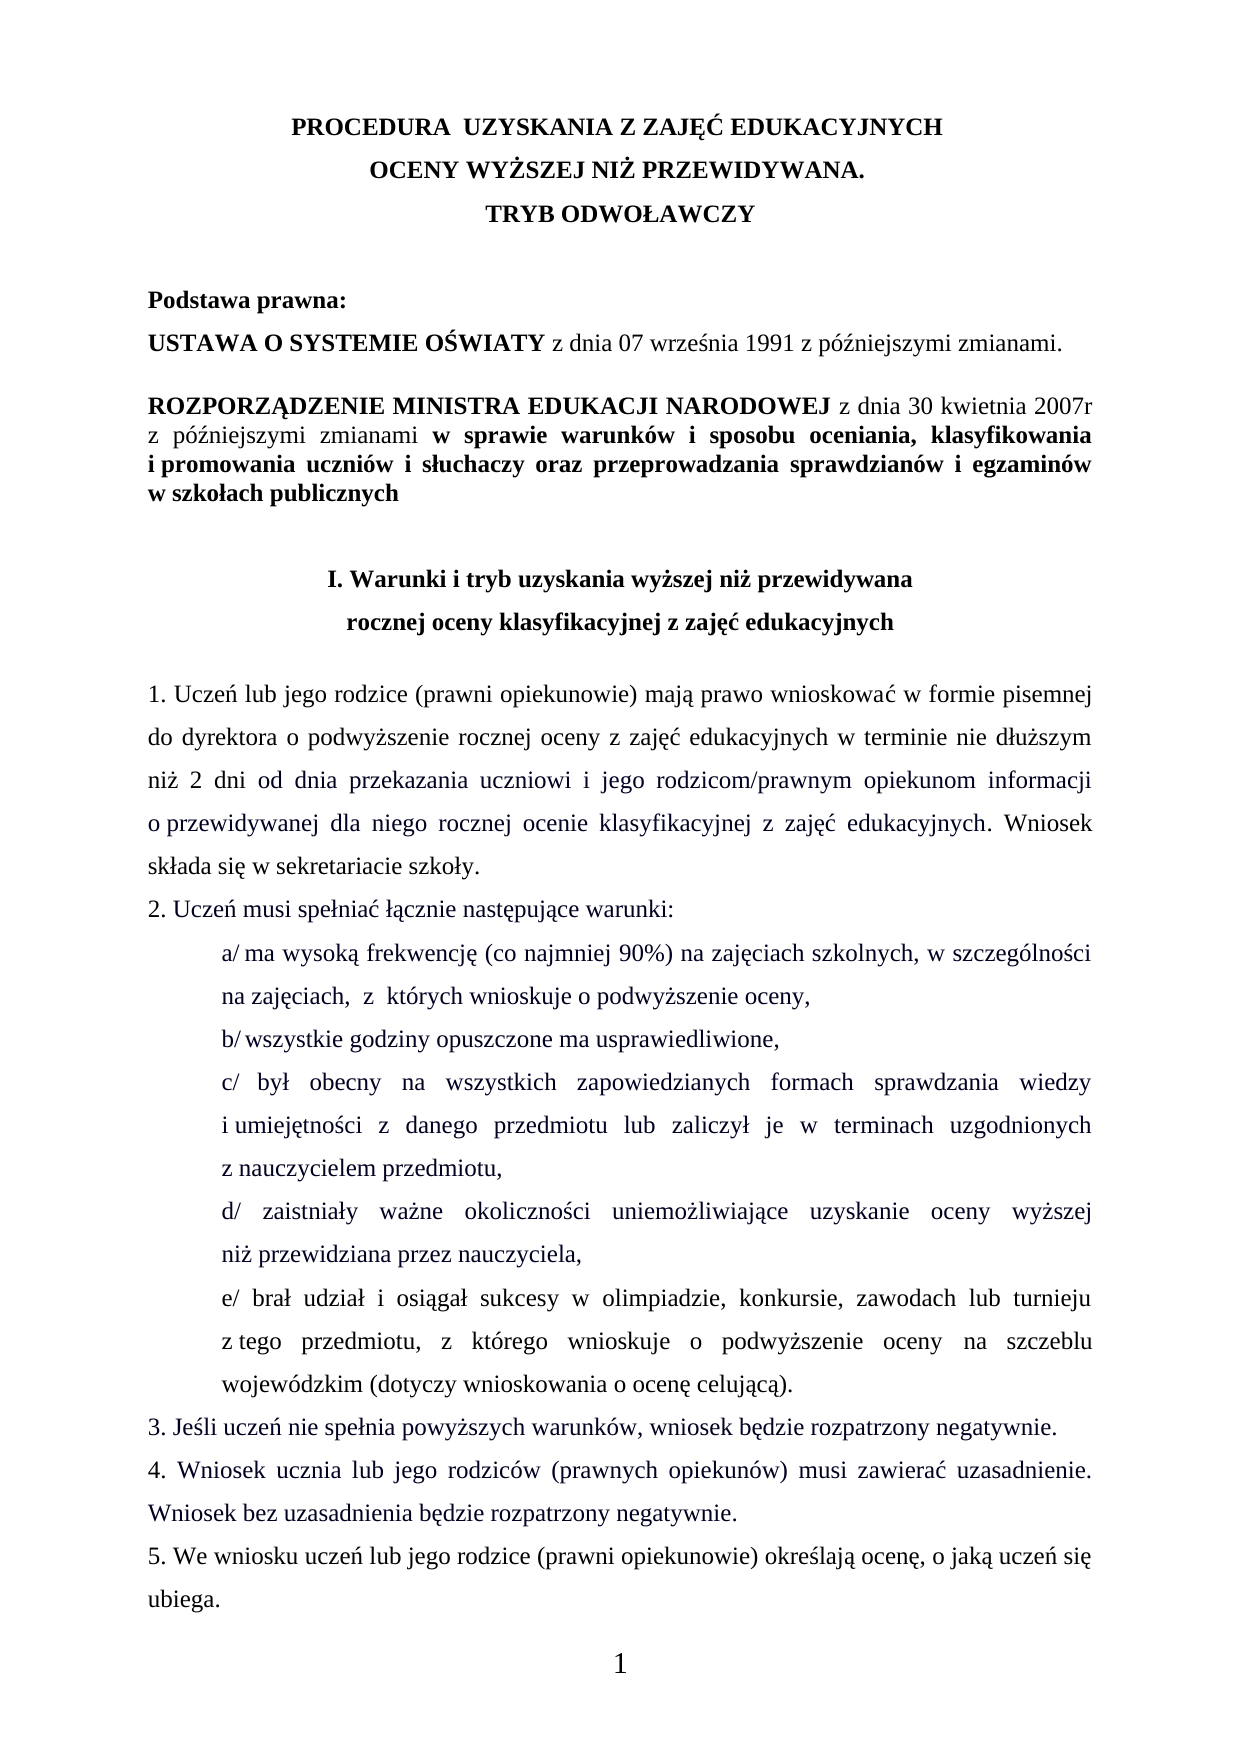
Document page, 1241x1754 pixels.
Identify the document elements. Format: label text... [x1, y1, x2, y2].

text 4. Wniosek ucznia lub jego rodziców (prawnych opiekunów) musi zawierać uzasadnienie. Wniosek bez uzasadnienia będzie rozpatrzony negatywnie. [148, 1455, 1093, 1527]
text ROZPORZĄDZENIE MINISTRA EDUKACJI NARODOWEJ z dnia 30 kwietnia 2007r z późniejszymi zmianami w sprawie warunków i sposobu oceniania, klasyfikowania i promowania uczniów i słuchaczy oraz przeprowadzania sprawdzianów i egzaminów w szkołach publicznych [148, 391, 1093, 506]
text d/ zaistniały ważne okoliczności uniemożliwiające uzyskanie oceny wyższej niż przewidziana przez nauczyciela, [221, 1196, 1093, 1268]
text c/ był obecny na wszystkich zapowiedzianych formach sprawdzania wiedzy i umiejętności z danego przedmiotu lub zaliczył je w terminach uzgodnionych z nauczycielem przedmiotu, [221, 1067, 1093, 1182]
text e/ brał udział i osiągał sukcesy w olimpiadzie, konkursie, zawodach lub turnieju z tego przedmiotu, z którego wnioskuje o podwyższenie oceny na szczeblu wojewódzkim (dotyczy wnioskowania o ocenę celującą). [221, 1283, 1093, 1398]
text I. Warunki i tryb uzyskania wyższej niż przewidywana [148, 564, 1093, 593]
text a/ ma wysoką frekwencję (co najmniej 90%) na zajęciach szkolnych, w szczególności na zajęciach, z których wnioskuje o podwyższenie oceny, [221, 938, 1093, 1009]
text 5. We wniosku uczeń lub jego rodzice (prawni opiekunowie) określają ocenę, o jaką uczeń się ubiega. [148, 1541, 1093, 1613]
text OCENY WYŻSZEJ NIŻ PRZEWIDYWANA. [148, 156, 1093, 184]
text 2. Uczeń musi spełniać łącznie następujące warunki: [148, 894, 1093, 923]
text 3. Jeśli uczeń nie spełnia powyższych warunków, wniosek będzie rozpatrzony negatywnie. [148, 1412, 1093, 1441]
text b/ wszystkie godziny opuszczone ma usprawiedliwione, [148, 1024, 1093, 1053]
subtitle 1. Uczeń lub jego rodzice (prawni opiekunowie) mają prawo wnioskować w formie pisemnej do dyrektora o podwyższenie rocznej oceny z zajęć edukacyjnych w terminie nie dłuższym niż 2 dni od dnia przekazania uczniowi i jego rodzicom/prawnym opiekunom informacji o przewidywanej dla niego rocznej ocenie klasyfikacyjnej z zajęć edukacyjnych. Wniosek składa się w sekretariacie szkoły. [148, 679, 1093, 880]
text USTAWA O SYSTEMIE OŚWIATY z dnia 07 września 1991 z późniejszymi zmianami. [148, 328, 1093, 357]
text TRYB ODWOŁAWCZY [148, 199, 1093, 227]
text PROCEDURA UZYSKANIA Z ZAJĘĆ EDUKACYJNYCH [148, 112, 1093, 141]
text rocznej oceny klasyfikacyjnej z zajęć edukacyjnych [148, 607, 1093, 636]
text Podstawa prawna: [148, 285, 1093, 314]
